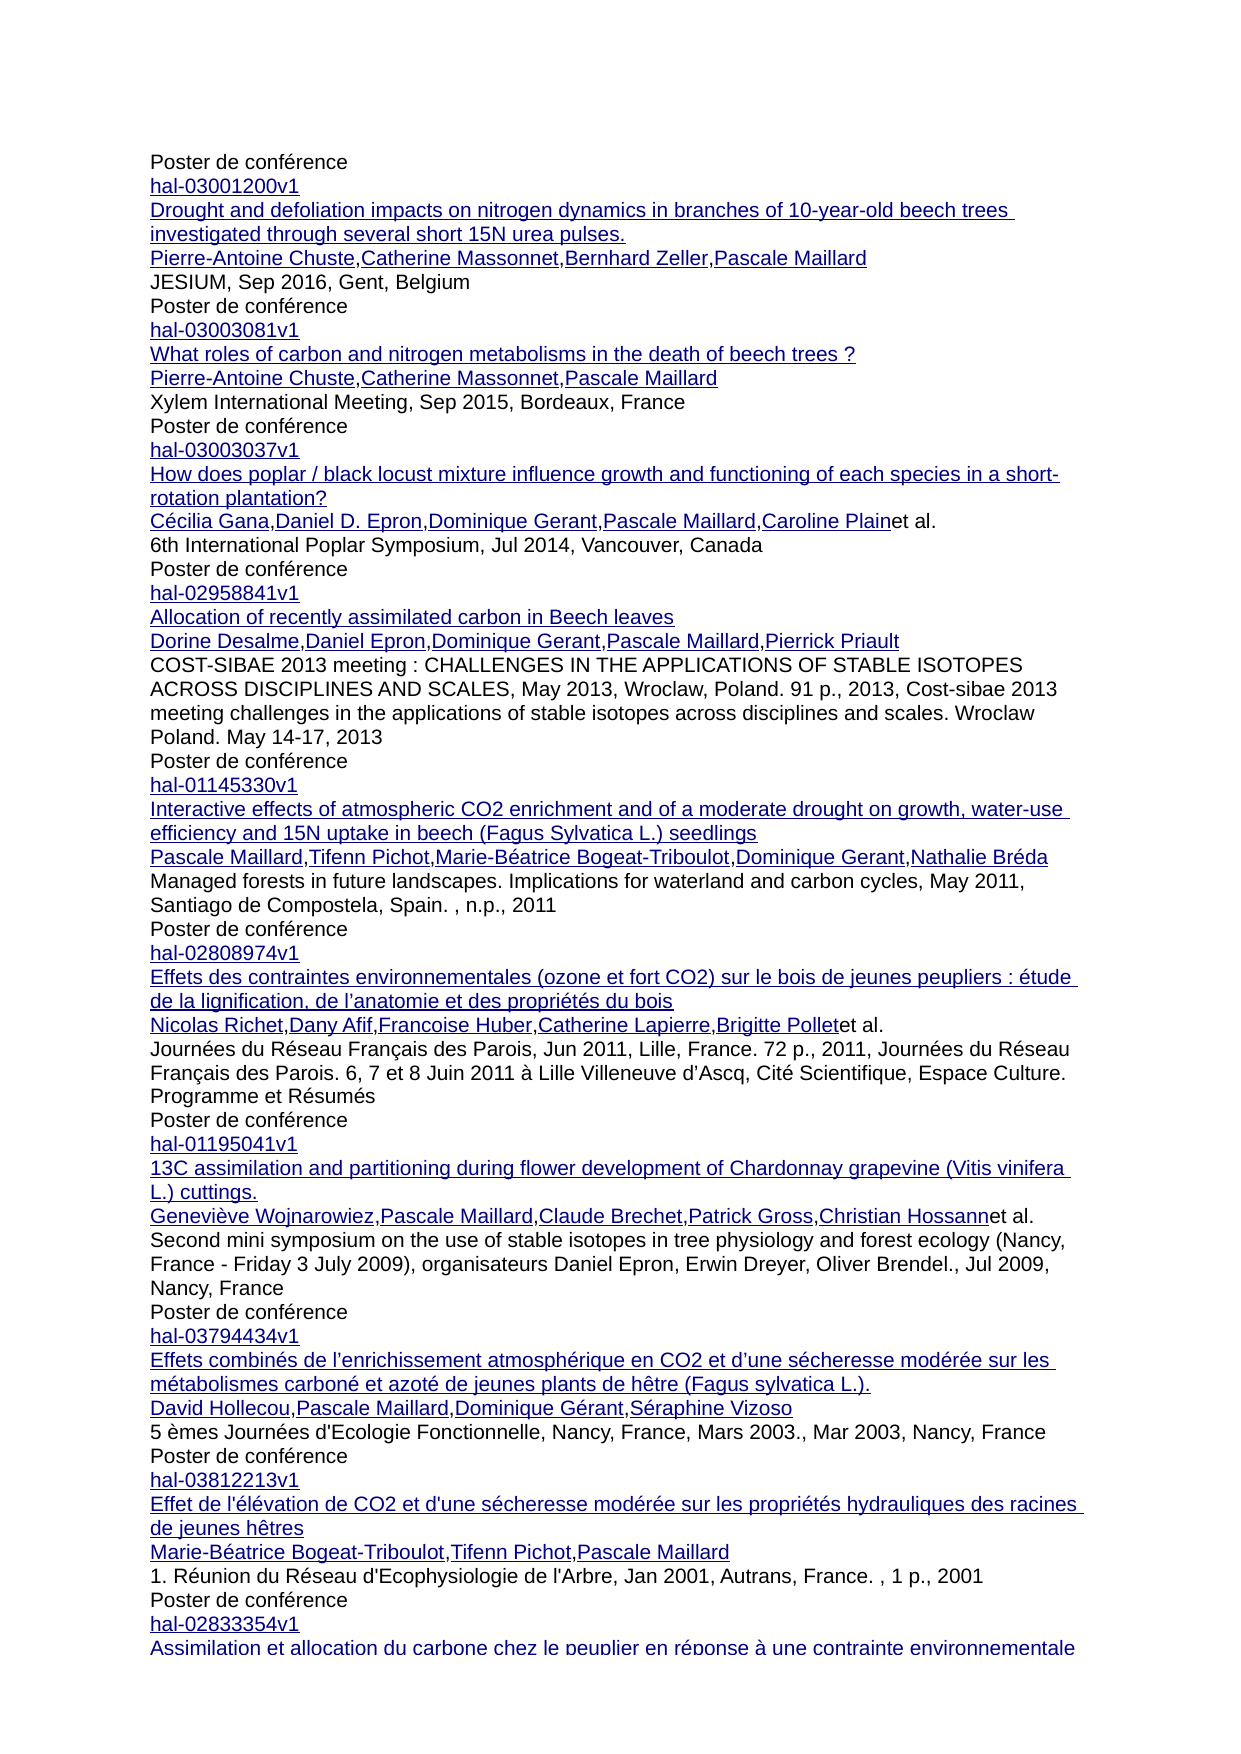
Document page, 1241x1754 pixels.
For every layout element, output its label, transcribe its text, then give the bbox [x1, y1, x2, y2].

table_cell How does poplar / black locust mixture influence growth and functioning of each species in a short-rotation plantation? Cécilia Gana,Daniel D. Epron,Dominique Gerant,Pascale Maillard,Caroline Plainet al. 6th International Poplar Symposium, Jul 2014, Vancouver, Canada Poster de conférence hal-02958841v1 [150, 461, 1090, 605]
table_cell Effets des contraintes environnementales (ozone et fort CO2) sur le bois de jeunes peupliers : étude de la lignification, de l’anatomie et des propriétés du bois Nicolas Richet,Dany Afif,Francoise Huber,Catherine Lapierre,Brigitte Polletet al. Journées du Réseau Français des Parois, Jun 2011, Lille, France. 72 p., 2011, Journées du Réseau Français des Parois. 6, 7 et 8 Juin 2011 à Lille Villeneuve d’Ascq, Cité Scientifique, Espace Culture. Programme et Résumés Poster de conférence hal-01195041v1 [150, 965, 1090, 1156]
table_cell Poster de conférence hal-03001200v1 [150, 150, 1090, 198]
table_cell Allocation of recently assimilated carbon in Beech leaves Dorine Desalme,Daniel Epron,Dominique Gerant,Pascale Maillard,Pierrick Priault COST-SIBAE 2013 meeting : CHALLENGES IN THE APPLICATIONS OF STABLE ISOTOPES ACROSS DISCIPLINES AND SCALES, May 2013, Wroclaw, Poland. 91 p., 2013, Cost-sibae 2013 meeting challenges in the applications of stable isotopes across disciplines and scales. Wroclaw Poland. May 14-17, 2013 Poster de conférence hal-01145330v1 [150, 605, 1090, 797]
table_cell 13C assimilation and partitioning during flower development of Chardonnay grapevine (Vitis vinifera L.) cuttings. Geneviève Wojnarowiez,Pascale Maillard,Claude Brechet,Patrick Gross,Christian Hossannet al. Second mini symposium on the use of stable isotopes in tree physiology and forest ecology (Nancy, France - Friday 3 July 2009), organisateurs Daniel Epron, Erwin Dreyer, Oliver Brendel., Jul 2009, Nancy, France Poster de conférence hal-03794434v1 [150, 1156, 1090, 1348]
table_cell Interactive effects of atmospheric CO2 enrichment and of a moderate drought on growth, water-use efficiency and 15N uptake in beech (Fagus Sylvatica L.) seedlings Pascale Maillard,Tifenn Pichot,Marie-Béatrice Bogeat-Triboulot,Dominique Gerant,Nathalie Bréda Managed forests in future landscapes. Implications for waterland and carbon cycles, May 2011, Santiago de Compostela, Spain. , n.p., 2011 Poster de conférence hal-02808974v1 [150, 797, 1090, 964]
table_cell Drought and defoliation impacts on nitrogen dynamics in branches of 10-year-old beech trees investigated through several short 15N urea pulses. Pierre-Antoine Chuste,Catherine Massonnet,Bernhard Zeller,Pascale Maillard JESIUM, Sep 2016, Gent, Belgium Poster de conférence hal-03003081v1 [150, 198, 1090, 342]
table_cell Effet de l'élévation de CO2 et d'une sécheresse modérée sur les propriétés hydrauliques des racines de jeunes hêtres Marie-Béatrice Bogeat-Triboulot,Tifenn Pichot,Pascale Maillard 1. Réunion du Réseau d'Ecophysiologie de l'Arbre, Jan 2001, Autrans, France. , 1 p., 2001 Poster de conférence hal-02833354v1 [150, 1492, 1090, 1635]
table_cell Effets combinés de l’enrichissement atmosphérique en CO2 et d’une sécheresse modérée sur les métabolismes carboné et azoté de jeunes plants de hêtre (Fagus sylvatica L.). David Hollecou,Pascale Maillard,Dominique Gérant,Séraphine Vizoso 5 èmes Journées d'Ecologie Fonctionnelle, Nancy, France, Mars 2003., Mar 2003, Nancy, France Poster de conférence hal-03812213v1 [150, 1348, 1090, 1492]
table_cell Assimilation et allocation du carbone chez le peuplier en réponse à une contrainte environnementale [150, 1635, 1090, 1655]
table_cell What roles of carbon and nitrogen metabolisms in the death of beech trees ? Pierre-Antoine Chuste,Catherine Massonnet,Pascale Maillard Xylem International Meeting, Sep 2015, Bordeaux, France Poster de conférence hal-03003037v1 [150, 342, 1090, 461]
